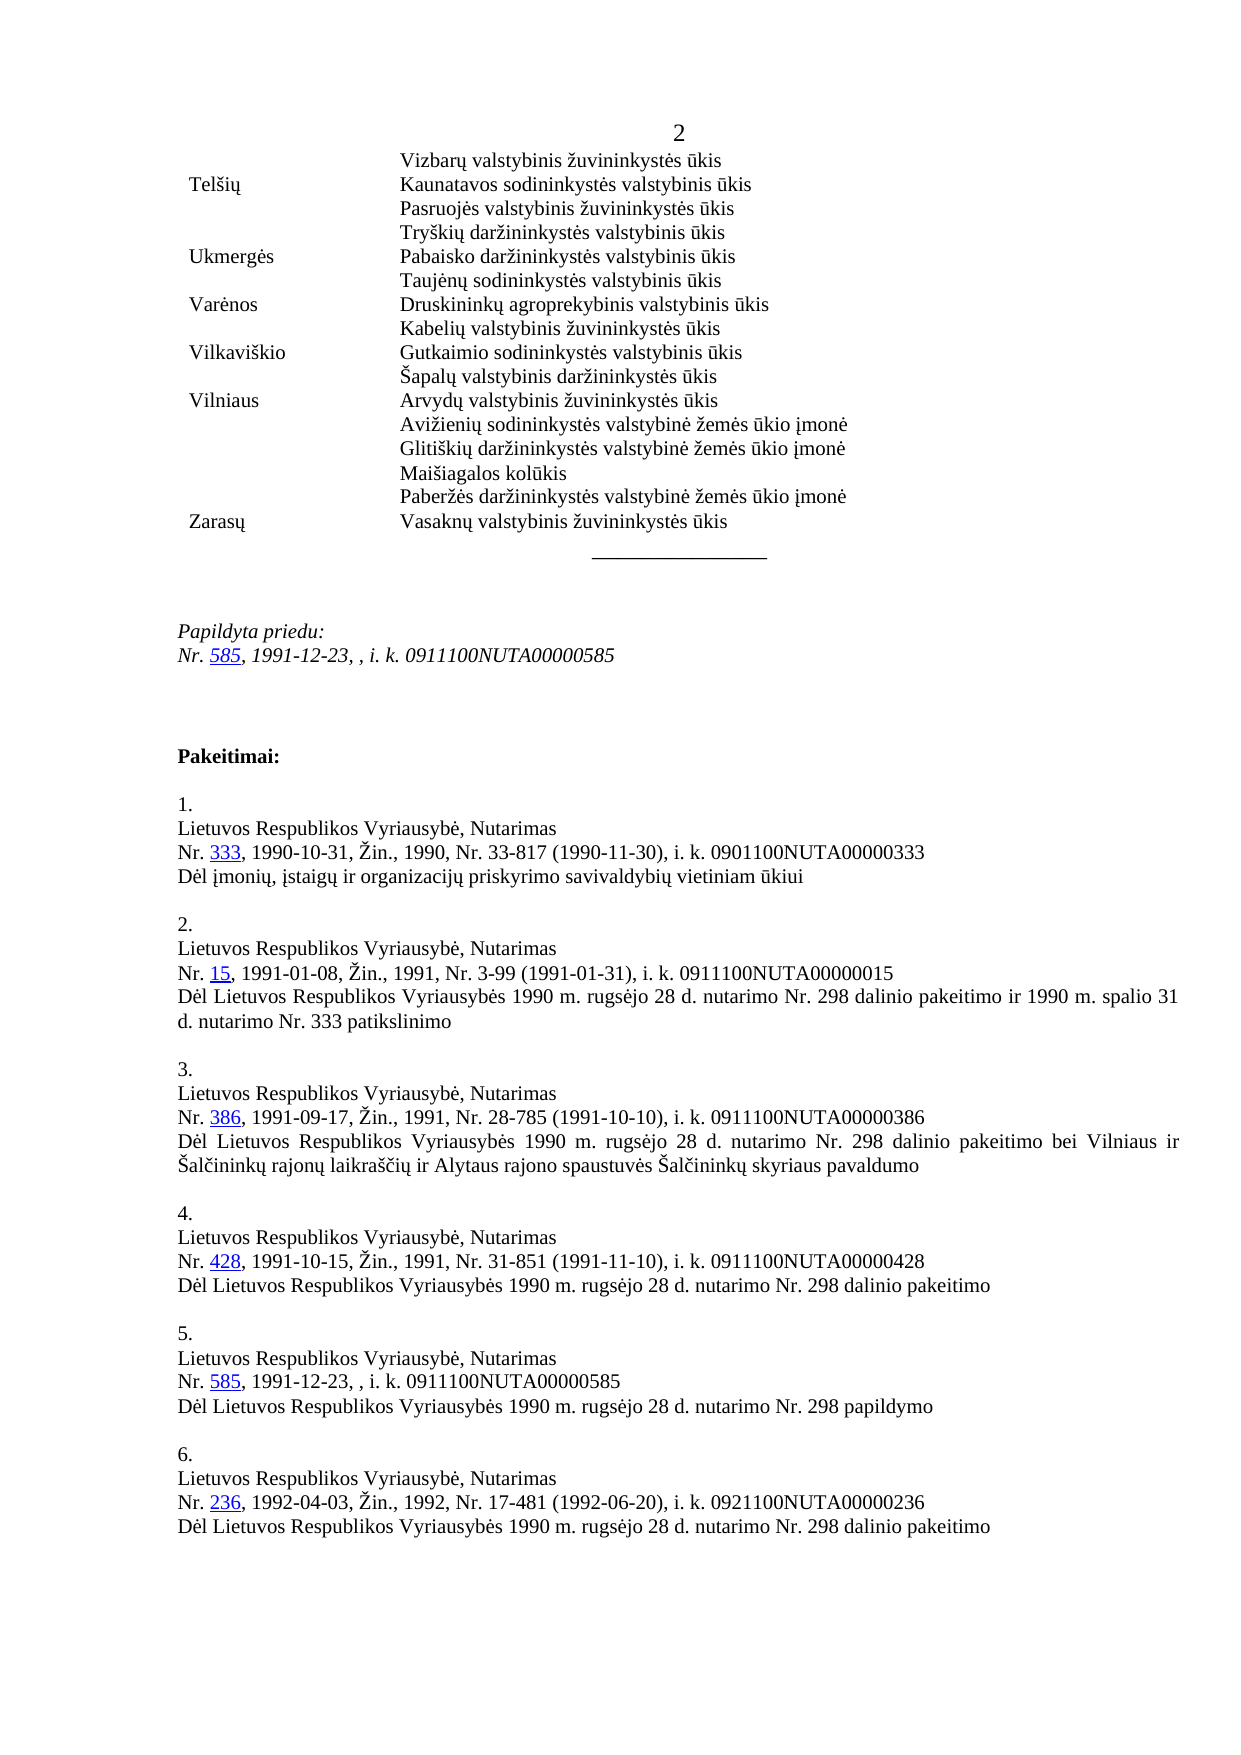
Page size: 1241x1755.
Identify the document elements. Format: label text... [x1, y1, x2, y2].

text Dėl Lietuvos Respublikos Vyriausybės 1990 m. rugsėjo 28 d. nutarimo Nr. 298 dalinio pakeitimo ir 1990 m. spalio 31 d. nutarimo Nr. 333 patikslinimo [177, 984, 1181, 1033]
text 1. [177, 792, 1181, 816]
table_cell Gutkaimio sodininkystės valstybinis ūkis [388, 340, 1181, 364]
table_cell Kabelių valstybinis žuvininkystės ūkis [388, 316, 1181, 340]
table_cell Pasruojės valstybinis žuvininkystės ūkis [388, 196, 1181, 220]
table_cell Šapalų valstybinis daržininkystės ūkis [388, 364, 1181, 388]
text Lietuvos Respublikos Vyriausybė, Nutarimas [177, 1345, 1181, 1369]
text Nr. 386, 1991-09-17, Žin., 1991, Nr. 28-785 (1991-10-10), i. k. 0911100NUTA00000386 [177, 1105, 1181, 1129]
text Lietuvos Respublikos Vyriausybė, Nutarimas [177, 936, 1181, 960]
table_cell [177, 412, 388, 436]
table_cell Varėnos [177, 292, 388, 316]
table_cell Avižienių sodininkystės valstybinė žemės ūkio įmonė [388, 412, 1181, 436]
text Nr. 15, 1991-01-08, Žin., 1991, Nr. 3-99 (1991-01-31), i. k. 0911100NUTA00000015 [177, 960, 1181, 984]
text Dėl įmonių, įstaigų ir organizacijų priskyrimo savivaldybių vietiniam ūkiui [177, 864, 1181, 888]
text Dėl Lietuvos Respublikos Vyriausybės 1990 m. rugsėjo 28 d. nutarimo Nr. 298 dalinio pakeitimo [177, 1514, 1181, 1538]
text Lietuvos Respublikos Vyriausybė, Nutarimas [177, 1225, 1181, 1249]
text Dėl Lietuvos Respublikos Vyriausybės 1990 m. rugsėjo 28 d. nutarimo Nr. 298 papildymo [177, 1393, 1181, 1418]
text Dėl Lietuvos Respublikos Vyriausybės 1990 m. rugsėjo 28 d. nutarimo Nr. 298 dalinio pakeitimo [177, 1273, 1181, 1297]
table_cell [177, 460, 388, 484]
table_cell Pabaisko daržininkystės valstybinis ūkis [388, 244, 1181, 268]
table_cell Ukmergės [177, 244, 388, 268]
table_cell Zarasų [177, 509, 388, 533]
table_cell [177, 196, 388, 220]
text Nr. 585, 1991-12-23, , i. k. 0911100NUTA00000585 [177, 643, 1181, 667]
table_cell Glitiškių daržininkystės valstybinė žemės ūkio įmonė [388, 436, 1181, 460]
table_cell Taujėnų sodininkystės valstybinis ūkis [388, 268, 1181, 292]
table_cell [177, 220, 388, 244]
table_cell Tryškių daržininkystės valstybinis ūkis [388, 220, 1181, 244]
table_cell Telšių [177, 172, 388, 196]
text Nr. 236, 1992-04-03, Žin., 1992, Nr. 17-481 (1992-06-20), i. k. 0921100NUTA00000236 [177, 1490, 1181, 1514]
table_cell [177, 148, 388, 172]
text 3. [177, 1057, 1181, 1081]
text Dėl Lietuvos Respublikos Vyriausybės 1990 m. rugsėjo 28 d. nutarimo Nr. 298 dalinio pakeitimo bei Vilniaus ir Šalčininkų rajonų laikraščių ir Alytaus rajono spaustuvės Šalčininkų skyriaus pavaldumo [177, 1129, 1181, 1177]
text 5. [177, 1321, 1181, 1345]
table_cell [177, 316, 388, 340]
table_cell Druskininkų agroprekybinis valstybinis ūkis [388, 292, 1181, 316]
text 6. [177, 1442, 1181, 1466]
table_cell [177, 268, 388, 292]
text Nr. 333, 1990-10-31, Žin., 1990, Nr. 33-817 (1990-11-30), i. k. 0901100NUTA00000333 [177, 840, 1181, 864]
table_cell Arvydų valstybinis žuvininkystės ūkis [388, 388, 1181, 412]
table_cell Vizbarų valstybinis žuvininkystės ūkis [388, 148, 1181, 172]
text Lietuvos Respublikos Vyriausybė, Nutarimas [177, 1466, 1181, 1490]
text Pakeitimai: [177, 744, 1181, 768]
text Papildyta priedu: [177, 619, 1181, 643]
table_cell Kaunatavos sodininkystės valstybinis ūkis [388, 172, 1181, 196]
text Lietuvos Respublikos Vyriausybė, Nutarimas [177, 1081, 1181, 1105]
table_cell [177, 436, 388, 460]
table_cell Vasaknų valstybinis žuvininkystės ūkis [388, 509, 1181, 533]
table_cell Maišiagalos kolūkis [388, 460, 1181, 484]
text Nr. 428, 1991-10-15, Žin., 1991, Nr. 31-851 (1991-11-10), i. k. 0911100NUTA00000428 [177, 1249, 1181, 1273]
table_cell Vilkaviškio [177, 340, 388, 364]
text Lietuvos Respublikos Vyriausybė, Nutarimas [177, 816, 1181, 840]
table_cell [177, 485, 388, 508]
table_cell [177, 364, 388, 388]
text ______________ [177, 533, 1181, 561]
text Nr. 585, 1991-12-23, , i. k. 0911100NUTA00000585 [177, 1369, 1181, 1393]
table_cell Paberžės daržininkystės valstybinė žemės ūkio įmonė [388, 485, 1181, 508]
text 2. [177, 912, 1181, 936]
table_cell Vilniaus [177, 388, 388, 412]
text 4. [177, 1201, 1181, 1225]
